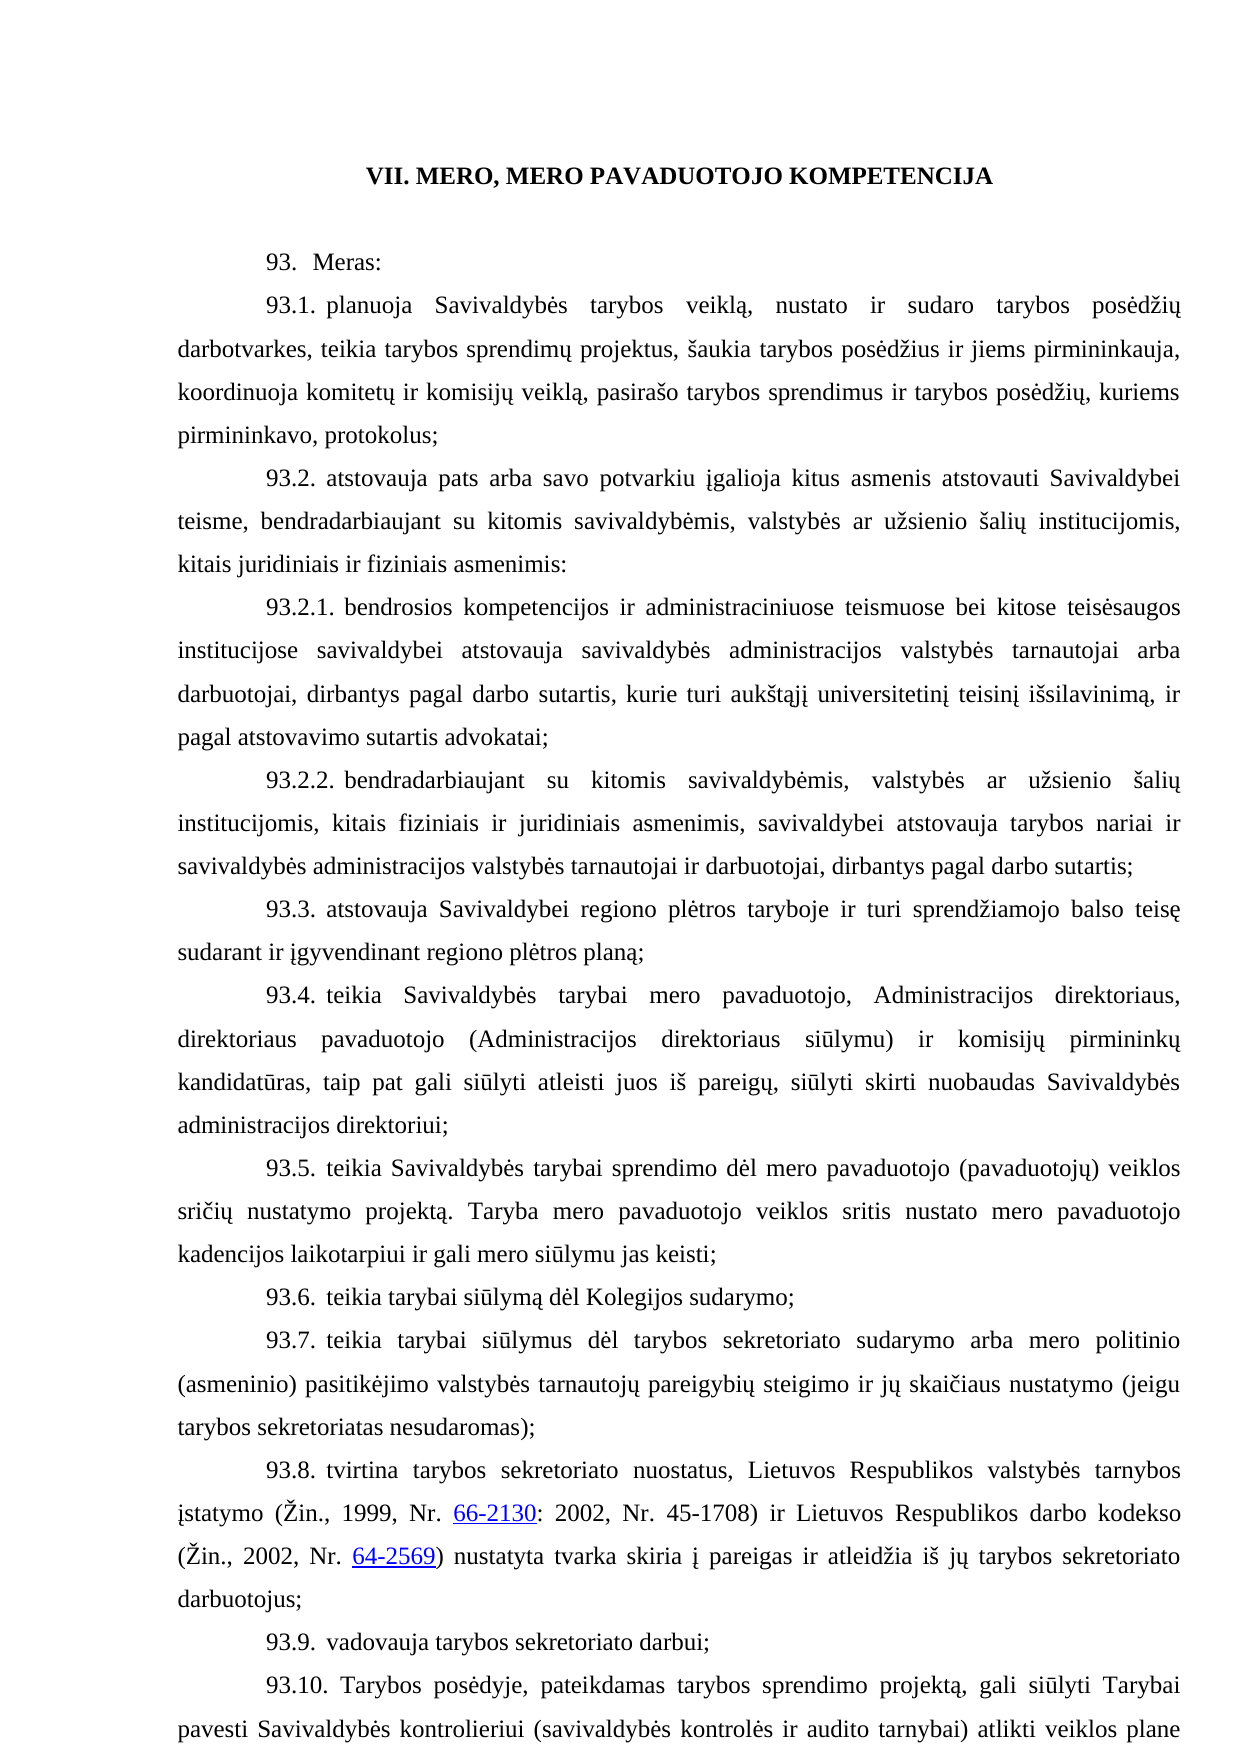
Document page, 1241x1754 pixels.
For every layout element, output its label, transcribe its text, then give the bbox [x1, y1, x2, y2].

text 93.2.2. bendradarbiaujant su kitomis savivaldybėmis, valstybės ar užsienio šalių institucijomis, kitais fiziniais ir juridiniais asmenimis, savivaldybei atstovauja tarybos nariai ir savivaldybės administracijos valstybės tarnautojai ir darbuotojai, dirbantys pagal darbo sutartis; [177, 765, 1181, 880]
text 93.2.1. bendrosios kompetencijos ir administraciniuose teismuose bei kitose teisėsaugos institucijose savivaldybei atstovauja savivaldybės administracijos valstybės tarnautojai arba darbuotojai, dirbantys pagal darbo sutartis, kurie turi aukštąjį universitetinį teisinį išsilavinimą, ir pagal atstovavimo sutartis advokatai; [177, 592, 1181, 751]
text 93.3. atstovauja Savivaldybei regiono plėtros taryboje ir turi sprendžiamojo balso teisę sudarant ir įgyvendinant regiono plėtros planą; [177, 894, 1181, 966]
text VII. MERO, MERO PAVADUOTOJO KOMPETENCIJA [177, 161, 1181, 190]
text 93.2. atstovauja pats arba savo potvarkiu įgalioja kitus asmenis atstovauti Savivaldybei teisme, bendradarbiaujant su kitomis savivaldybėmis, valstybės ar užsienio šalių institucijomis, kitais juridiniais ir fiziniais asmenimis: [177, 463, 1181, 578]
text 93.6. teikia tarybai siūlymą dėl Kolegijos sudarymo; [177, 1282, 1181, 1311]
text 93.8. tvirtina tarybos sekretoriato nuostatus, Lietuvos Respublikos valstybės tarnybos įstatymo (Žin., 1999, Nr. 66-2130: 2002, Nr. 45-1708) ir Lietuvos Respublikos darbo kodekso (Žin., 2002, Nr. 64-2569) nustatyta tvarka skiria į pareigas ir atleidžia iš jų tarybos sekretoriato darbuotojus; [177, 1455, 1181, 1613]
text 93.7. teikia tarybai siūlymus dėl tarybos sekretoriato sudarymo arba mero politinio (asmeninio) pasitikėjimo valstybės tarnautojų pareigybių steigimo ir jų skaičiaus nustatymo (jeigu tarybos sekretoriatas nesudaromas); [177, 1326, 1181, 1441]
text 93.10. Tarybos posėdyje, pateikdamas tarybos sprendimo projektą, gali siūlyti Tarybai pavesti Savivaldybės kontrolieriui (savivaldybės kontrolės ir audito tarnybai) atlikti veiklos plane [177, 1671, 1181, 1742]
text 93.4. teikia Savivaldybės tarybai mero pavaduotojo, Administracijos direktoriaus, direktoriaus pavaduotojo (Administracijos direktoriaus siūlymu) ir komisijų pirmininkų kandidatūras, taip pat gali siūlyti atleisti juos iš pareigų, siūlyti skirti nuobaudas Savivaldybės administracijos direktoriui; [177, 981, 1181, 1139]
text 93.1. planuoja Savivaldybės tarybos veiklą, nustato ir sudaro tarybos posėdžių darbotvarkes, teikia tarybos sprendimų projektus, šaukia tarybos posėdžius ir jiems pirmininkauja, koordinuoja komitetų ir komisijų veiklą, pasirašo tarybos sprendimus ir tarybos posėdžių, kuriems pirmininkavo, protokolus; [177, 291, 1181, 449]
text 93. Meras: [177, 247, 1181, 276]
text 93.9. vadovauja tarybos sekretoriato darbui; [177, 1627, 1181, 1656]
text 93.5. teikia Savivaldybės tarybai sprendimo dėl mero pavaduotojo (pavaduotojų) veiklos sričių nustatymo projektą. Taryba mero pavaduotojo veiklos sritis nustato mero pavaduotojo kadencijos laikotarpiui ir gali mero siūlymu jas keisti; [177, 1153, 1181, 1268]
